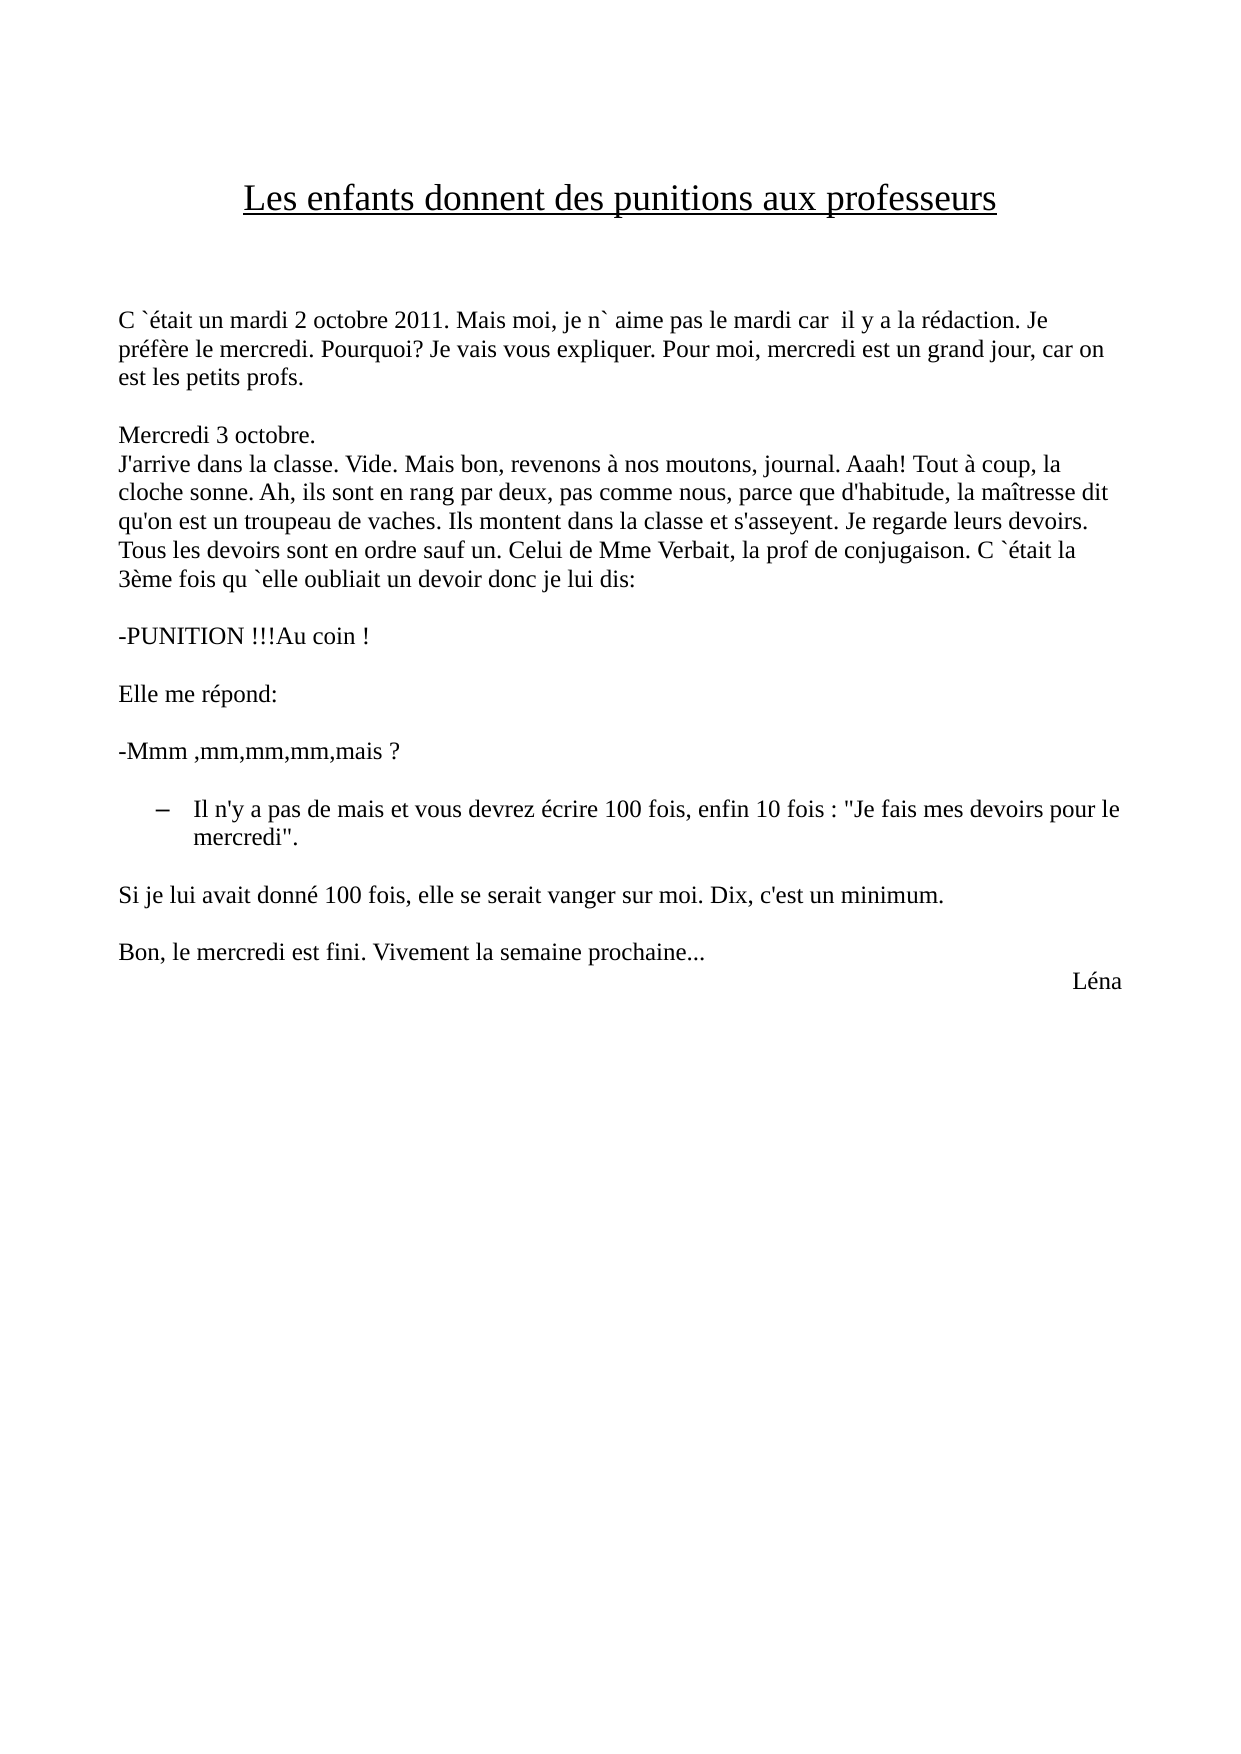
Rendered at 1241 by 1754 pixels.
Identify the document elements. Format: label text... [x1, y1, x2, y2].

text J'arrive dans la classe. Vide. Mais bon, revenons à nos moutons, journal. Aaah! Tout à coup, la cloche sonne. Ah, ils sont en rang par deux, pas comme nous, parce que d'habitude, la maîtresse dit qu'on est un troupeau de vaches. Ils montent dans la classe et s'asseyent. Je regarde leurs devoirs. Tous les devoirs sont en ordre sauf un. Celui de Mme Verbait, la prof de conjugaison. C `était la 3ème fois qu `elle oubliait un devoir donc je lui dis: [118, 449, 1122, 592]
text -Mmm ,mm,mm,mm,mais ? [118, 736, 1122, 765]
text Bon, le mercredi est fini. Vivement la semaine prochaine... [118, 937, 1122, 966]
text C `était un mardi 2 octobre 2011. Mais moi, je n` aime pas le mardi car il y a la rédaction. Je préfère le mercredi. Pourquoi? Je vais vous expliquer. Pour moi, mercredi est un grand jour, car on est les petits profs. [118, 305, 1122, 391]
list Il n'y a pas de mais et vous devrez écrire 100 fois, enfin 10 fois : "Je fais mes devoirs pour le mercredi". [156, 794, 1122, 851]
text Mercredi 3 octobre. [118, 420, 1122, 449]
text Si je lui avait donné 100 fois, elle se serait vanger sur moi. Dix, c'est un minimum. [118, 880, 1122, 909]
text Elle me répond: [118, 679, 1122, 707]
text Les enfants donnent des punitions aux professeurs [118, 176, 1122, 219]
text Léna [118, 966, 1122, 995]
text -PUNITION !!!Au coin ! [118, 621, 1122, 650]
